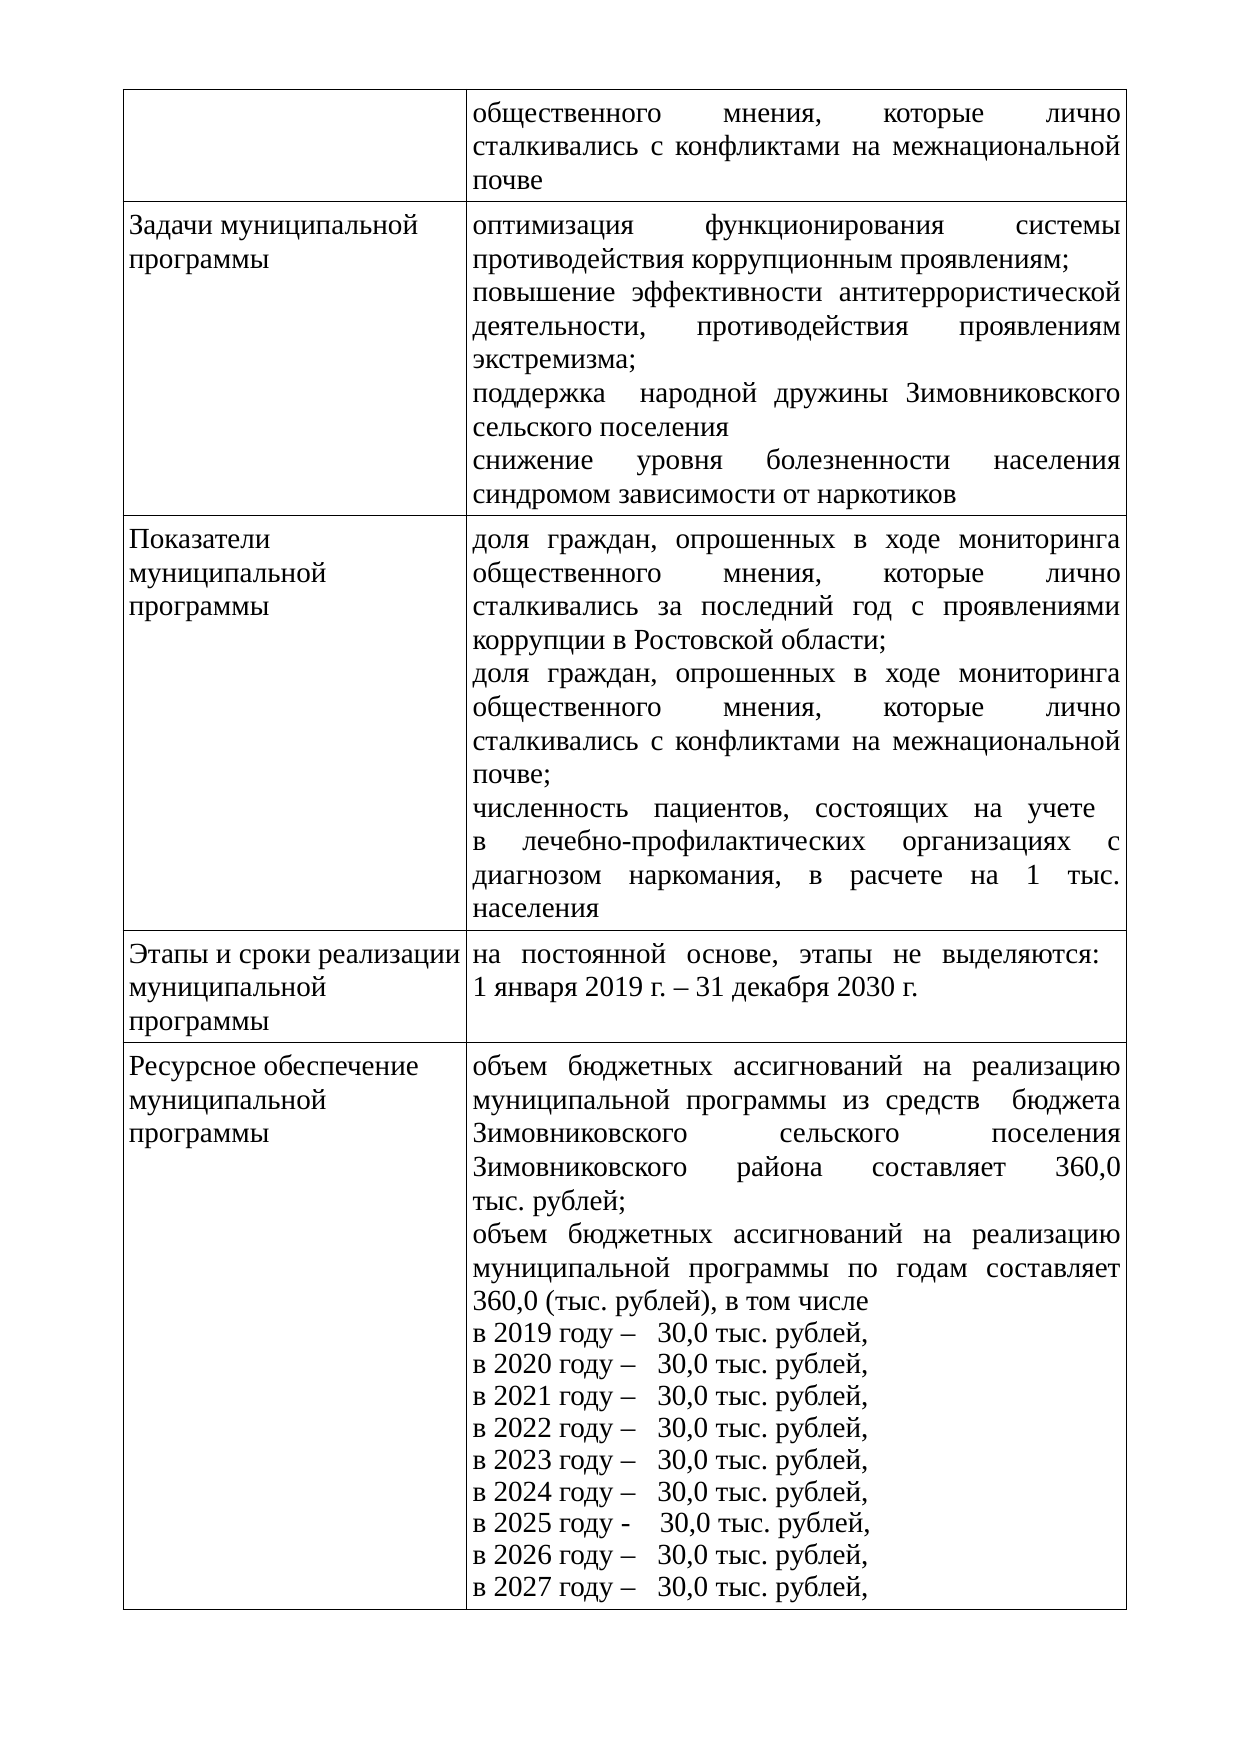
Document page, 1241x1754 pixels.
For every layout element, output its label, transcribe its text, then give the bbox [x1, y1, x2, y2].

table_cell на постоянной основе, этапы не выделяются: 1 января 2019 г. – 31 декабря 2030 г. [467, 931, 1126, 1042]
table_cell доля граждан, опрошенных в ходе мониторинга общественного мнения, которые лично сталкивались за последний год с проявлениями коррупции в Ростовской области; доля граждан, опрошенных в ходе мониторинга общественного мнения, которые лично сталкивались с конфликтами на межнациональной почве; численность пациентов, состоящих на учете в лечебно-профилактических организациях с диагнозом наркомания, в расчете на 1 тыс. населения [467, 516, 1126, 929]
table_cell Задачи муниципальной программы [124, 202, 466, 515]
table_cell общественного мнения, которые лично сталкивались с конфликтами на межнациональной почве [467, 90, 1126, 201]
table_cell оптимизация функционирования системы противодействия коррупционным проявлениям; повышение эффективности антитеррористической деятельности, противодействия проявлениям экстремизма; поддержка народной дружины Зимовниковского сельского поселения снижение уровня болезненности населения синдромом зависимости от наркотиков [467, 202, 1126, 515]
table_cell Ресурсное обеспечение муниципальной программы [124, 1043, 466, 1608]
table_cell [124, 90, 466, 201]
table_cell Показатели муниципальной программы [124, 516, 466, 929]
table_cell Этапы и сроки реализации муниципальной программы [124, 931, 466, 1042]
table_cell объем бюджетных ассигнований на реализацию муниципальной программы из средств бюджета Зимовниковского сельского поселения Зимовниковского района составляет 360,0 тыс. рублей; объем бюджетных ассигнований на реализацию муниципальной программы по годам составляет 360,0 (тыс. рублей), в том числе в 2019 году – 30,0 тыс. рублей, в 2020 году – 30,0 тыс. рублей, в 2021 году – 30,0 тыс. рублей, в 2022 году – 30,0 тыс. рублей, в 2023 году – 30,0 тыс. рублей, в 2024 году – 30,0 тыс. рублей, в 2025 году - 30,0 тыс. рублей, в 2026 году – 30,0 тыс. рублей, в 2027 году – 30,0 тыс. рублей, [467, 1043, 1126, 1608]
